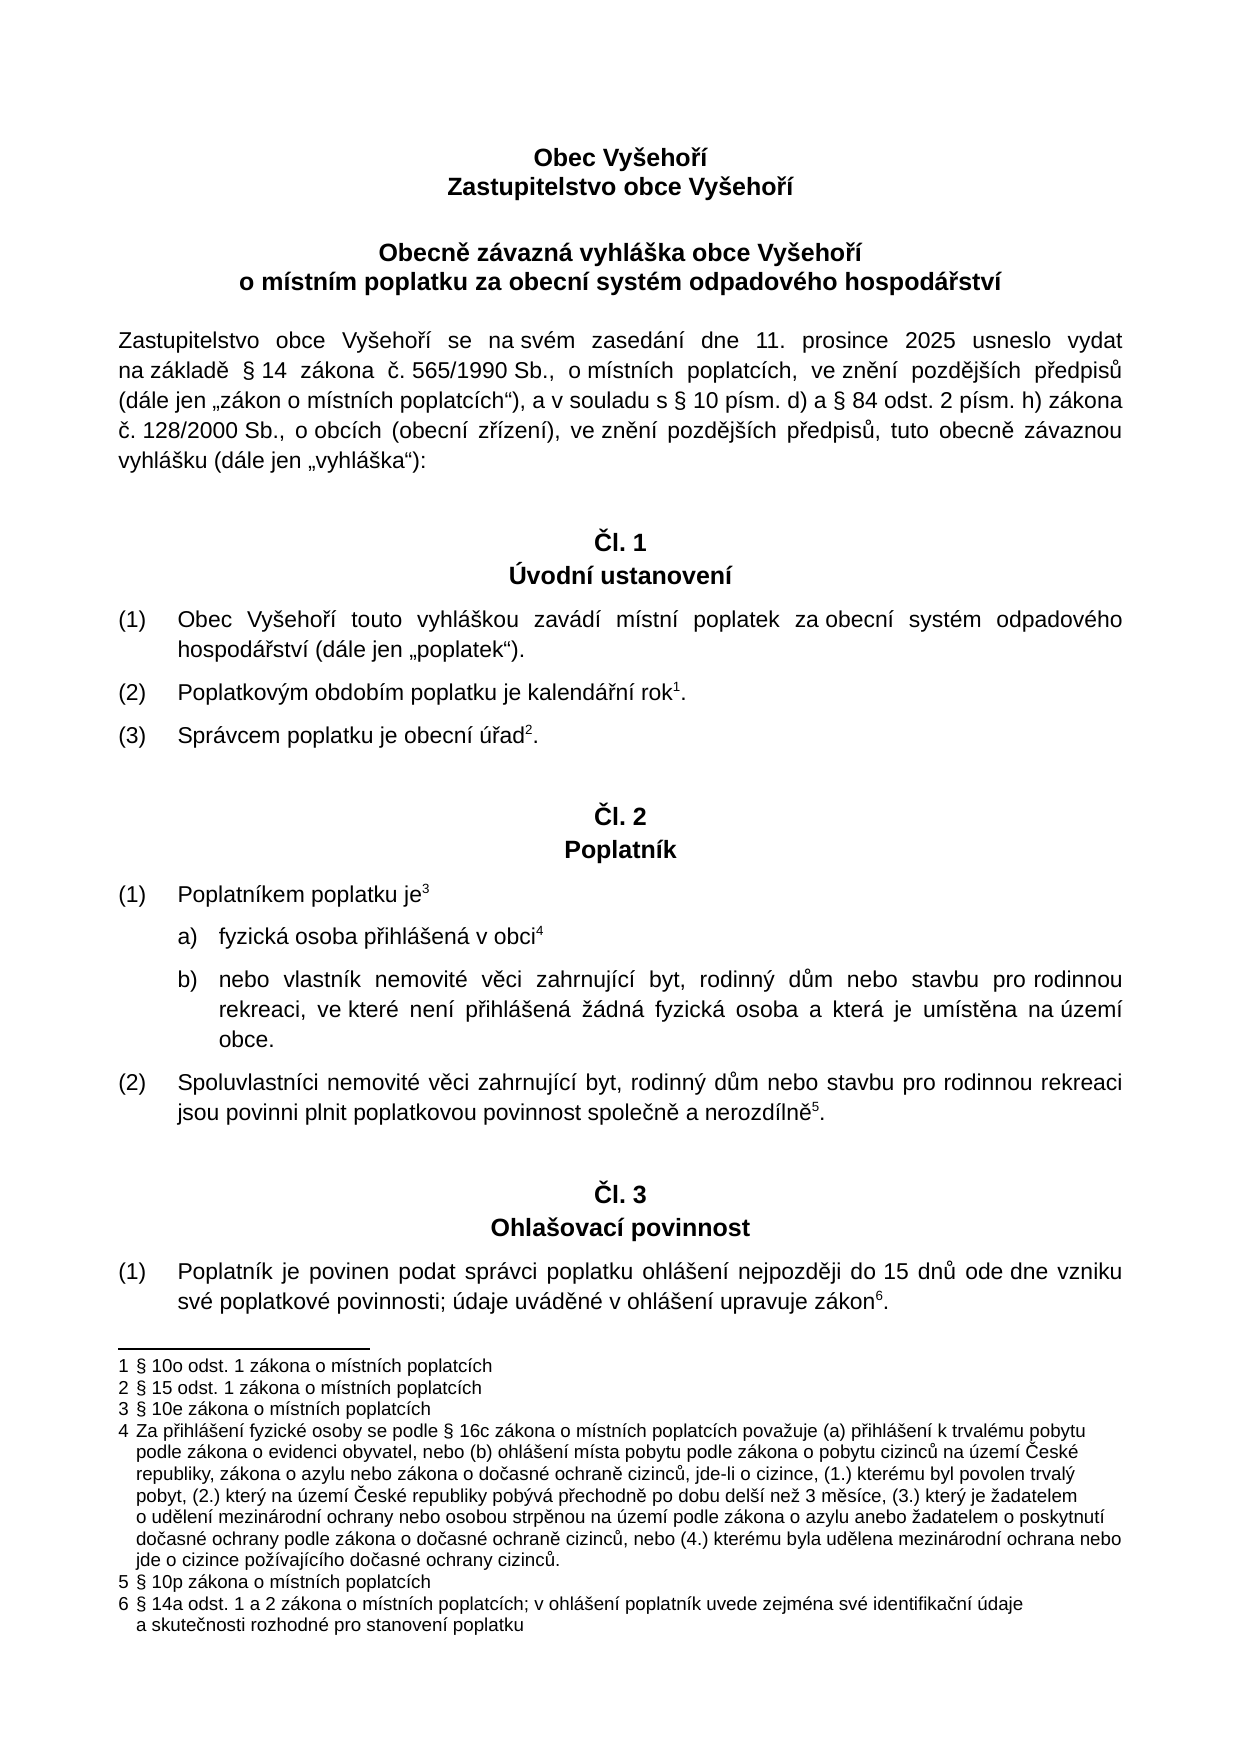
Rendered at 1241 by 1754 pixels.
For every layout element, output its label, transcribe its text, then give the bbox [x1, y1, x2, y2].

list Spoluvlastníci nemovité věci zahrnující byt, rodinný dům nebo stavbu pro rodinnou rekreaci jsou povinni plnit poplatkovou povinnost společně a nerozdílně. [118, 1069, 1122, 1126]
list § 10o odst. 1 zákona o místních poplatcích [118, 1355, 1122, 1377]
subtitle Obecně závazná vyhláška obce Vyšehoří o místním poplatku za obecní systém odpadového hospodářství [118, 238, 1122, 295]
title Obec Vyšehoří Zastupitelstvo obce Vyšehoří [118, 143, 1122, 201]
list Poplatkovým obdobím poplatku je kalendářní rok. [118, 679, 1122, 706]
list Za přihlášení fyzické osoby se podle § 16c zákona o místních poplatcích považuje (a) přihlášení k trvalému pobytu podle zákona o evidenci obyvatel, nebo (b) ohlášení místa pobytu podle zákona o pobytu cizinců na území České republiky, zákona o azylu nebo zákona o dočasné ochraně cizinců, jde-li o cizince, (1.) kterému byl povolen trvalý pobyt, (2.) který na území České republiky pobývá přechodně po dobu delší než 3 měsíce, (3.) který je žadatelem o udělení mezinárodní ochrany nebo osobou strpěnou na území podle zákona o azylu anebo žadatelem o poskytnutí dočasné ochrany podle zákona o dočasné ochraně cizinců, nebo (4.) kterému byla udělena mezinárodní ochrana nebo jde o cizince požívajícího dočasné ochrany cizinců. [118, 1420, 1122, 1571]
subtitle Čl. 3 Ohlašovací povinnost [118, 1179, 1122, 1241]
list Poplatník je povinen podat správci poplatku ohlášení nejpozději do 15 dnů ode dne vzniku své poplatkové povinnosti; údaje uváděné v ohlášení upravuje zákon. [118, 1258, 1122, 1315]
list nebo vlastník nemovité věci zahrnující byt, rodinný dům nebo stavbu pro rodinnou rekreaci, ve které není přihlášená žádná fyzická osoba a která je umístěna na území obce. [177, 966, 1122, 1053]
subtitle Čl. 2 Poplatník [118, 802, 1122, 864]
list § 10e zákona o místních poplatcích [118, 1398, 1122, 1420]
list fyzická osoba přihlášená v obci [177, 923, 1122, 950]
list Poplatníkem poplatku je [118, 881, 1122, 907]
list § 14a odst. 1 a 2 zákona o místních poplatcích; v ohlášení poplatník uvede zejména své identifikační údaje a skutečnosti rozhodné pro stanovení poplatku [118, 1592, 1122, 1635]
subtitle Čl. 1 Úvodní ustanovení [118, 528, 1122, 589]
list Obec Vyšehoří touto vyhláškou zavádí místní poplatek za obecní systém odpadového hospodářství (dále jen „poplatek“). [118, 606, 1122, 663]
list Správcem poplatku je obecní úřad. [118, 722, 1122, 748]
text Zastupitelstvo obce Vyšehoří se na svém zasedání dne 11. prosince 2025 usneslo vydat na základě § 14 zákona č. 565/1990 Sb., o místních poplatcích, ve znění pozdějších předpisů (dále jen „zákon o místních poplatcích“), a v souladu s § 10 písm. d) a § 84 odst. 2 písm. h) zákona č. 128/2000 Sb., o obcích (obecní zřízení), ve znění pozdějších předpisů, tuto obecně závaznou vyhlášku (dále jen „vyhláška“): [118, 327, 1122, 474]
list § 10p zákona o místních poplatcích [118, 1571, 1122, 1592]
list § 15 odst. 1 zákona o místních poplatcích [118, 1377, 1122, 1398]
